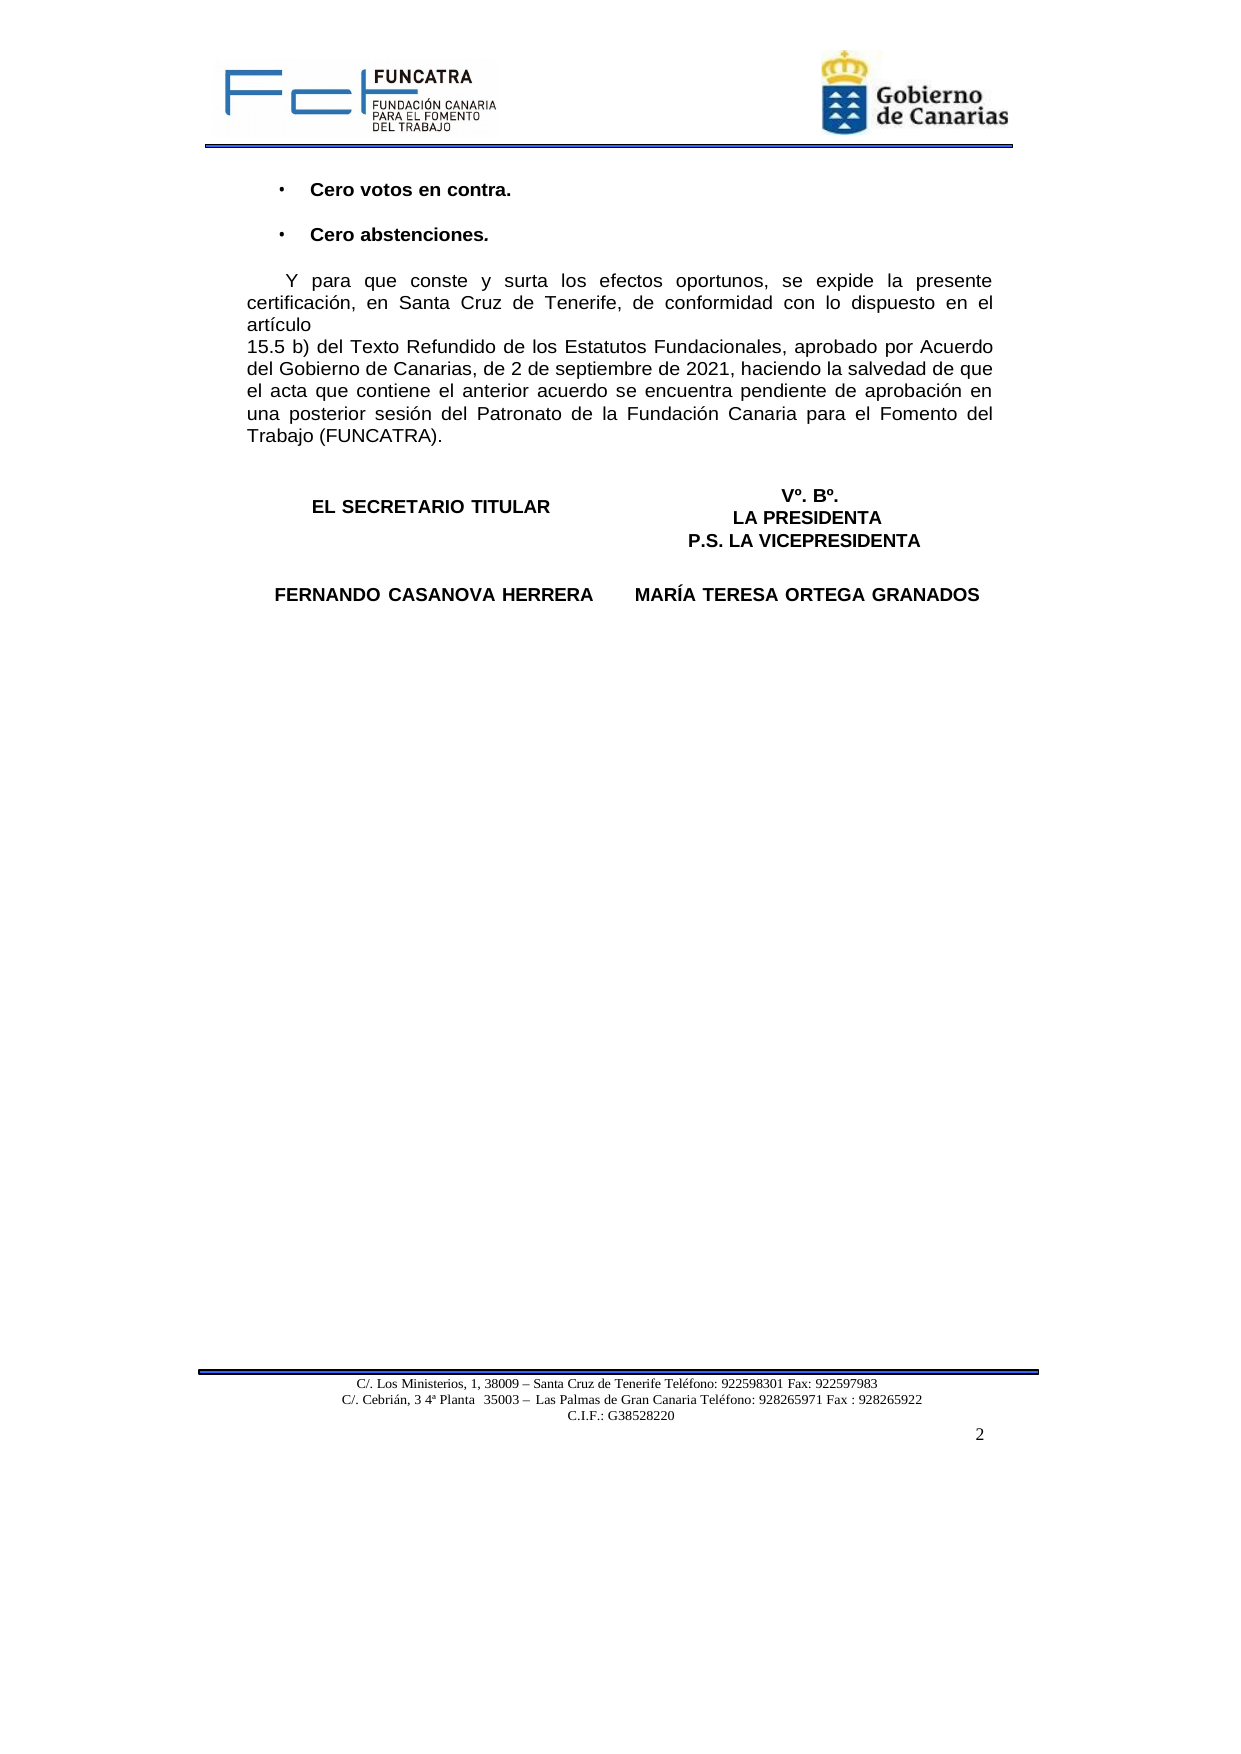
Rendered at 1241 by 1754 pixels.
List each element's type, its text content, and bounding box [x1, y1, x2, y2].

text FERNANDO CASANOVA HERRERA MARÍA TERESA ORTEGA GRANADOS [73, 583, 1181, 605]
text C/. Cebrián, 3 4ª Planta 35003 – Las Palmas de Gran Canaria Teléfono: 928265971 Fax : 928265922 C.I.F.: G38528220 [342, 1392, 950, 1424]
picture [212, 59, 499, 138]
text C/. Los Ministerios, 1, 38009 – Santa Cruz de Tenerife Teléfono: 922598301 Fax: 922597983 [356, 1376, 1181, 1391]
text Y para que conste y surta los efectos oportunos, se expide la presente certificación, en Santa Cruz de Tenerife, de conformidad con lo dispuesto en el artículo [247, 269, 994, 335]
text LA PRESIDENTA [559, 507, 1056, 529]
picture [821, 50, 1009, 135]
text P.S. LA VICEPRESIDENTA [688, 529, 1181, 551]
text 15.5 b) del Texto Refundido de los Estatutos Fundacionales, aprobado por Acuerdo del Gobierno de Canarias, de 2 de septiembre de 2021, haciendo la salvedad de que el acta que contiene el anterior acuerdo se encuentra pendiente de aprobación en una posterior sesión del Patronato de la Fundación Canaria para el Fomento del Trabajo (FUNCATRA). [247, 336, 994, 446]
text 2 [59, 1424, 985, 1444]
text Vº. Bº. [564, 485, 1056, 507]
list Cero votos en contra. [278, 177, 1181, 202]
list Cero abstenciones. [278, 222, 1181, 247]
text EL SECRETARIO TITULAR [312, 496, 555, 518]
